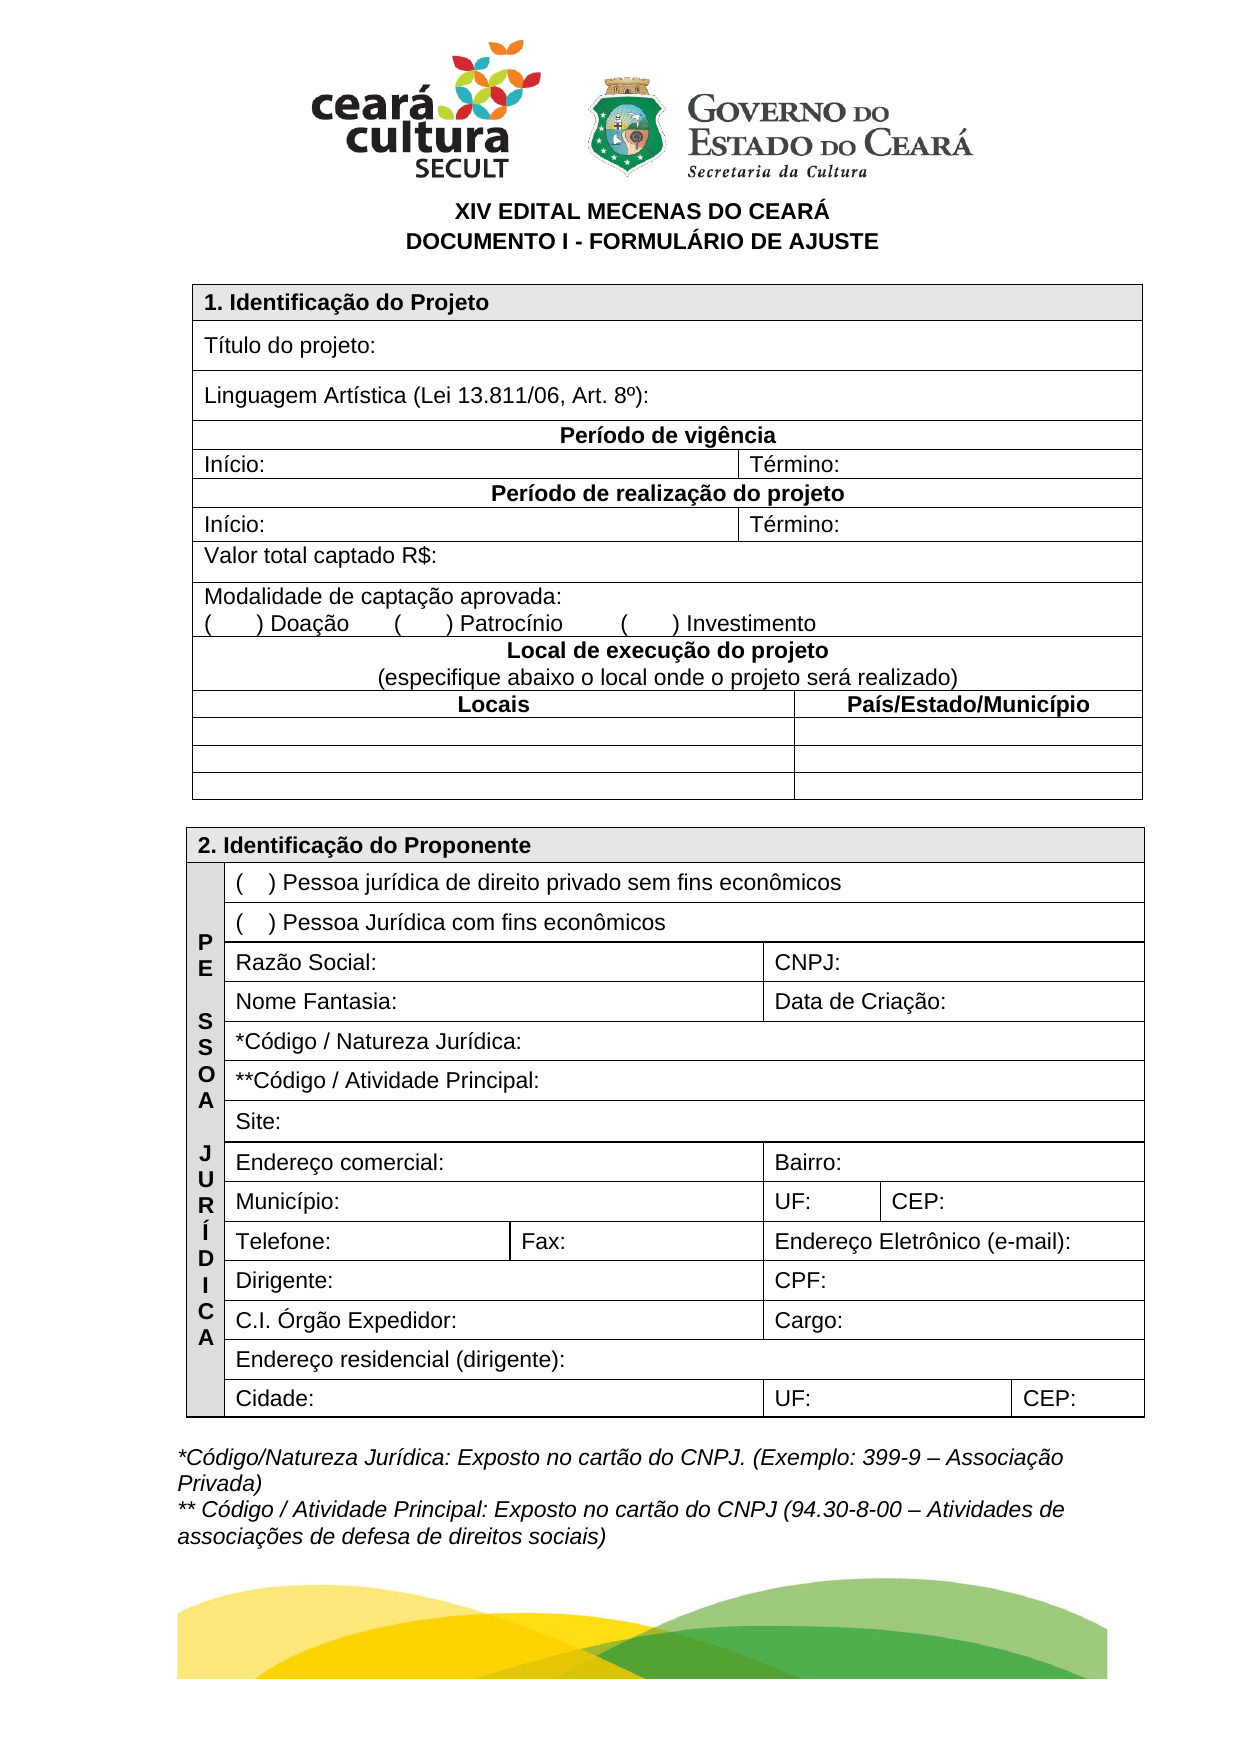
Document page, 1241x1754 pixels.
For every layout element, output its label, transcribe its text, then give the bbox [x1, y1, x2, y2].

table_cell [795, 773, 1142, 799]
table_cell Término: [739, 450, 1142, 478]
table_cell Site: [225, 1101, 1144, 1141]
table_cell CNPJ: [764, 943, 1144, 981]
table_header 2. Identificação do Proponente [187, 828, 1144, 862]
table_cell Linguagem Artística (Lei 13.811/06, Art. 8º): [193, 371, 1142, 420]
text *Código/Natureza Jurídica: Exposto no cartão do CNPJ. (Exemplo: 399-9 – Associação Privada) [177, 1444, 1108, 1496]
table_cell [193, 773, 794, 799]
table_cell [795, 718, 1142, 744]
table_cell Município: [225, 1182, 763, 1221]
table_cell País/Estado/Município [795, 691, 1142, 717]
table_cell Endereço comercial: [225, 1143, 763, 1181]
table_cell Valor total captado R$: [193, 542, 1142, 582]
table_cell CEP: [1012, 1380, 1144, 1416]
table_cell Locais [193, 691, 794, 717]
table_cell [193, 746, 794, 772]
table_cell Cargo: [764, 1301, 1144, 1339]
table_cell Local de execução do projeto (especifique abaixo o local onde o projeto será realizado) [193, 637, 1142, 690]
table_cell **Código / Atividade Principal: [225, 1061, 1144, 1100]
table_cell P E S S O A J U R Í D I C A [187, 863, 224, 1416]
table_cell Nome Fantasia: [225, 982, 763, 1021]
table_cell Dirigente: [225, 1261, 763, 1300]
table_header 1. Identificação do Projeto [193, 285, 1142, 320]
table_cell C.I. Órgão Expedidor: [225, 1301, 763, 1339]
table_cell Endereço residencial (dirigente): [225, 1340, 1144, 1379]
table_cell CPF: [764, 1261, 1144, 1300]
table_cell *Código / Natureza Jurídica: [225, 1022, 1144, 1060]
text ** Código / Atividade Principal: Exposto no cartão do CNPJ (94.30-8-00 – Atividades de associações de defesa de direitos sociais) [177, 1496, 1137, 1549]
table_cell Cidade: [225, 1380, 763, 1416]
table_cell Data de Criação: [764, 982, 1144, 1021]
table_cell Período de vigência [193, 421, 1142, 449]
table_cell Endereço Eletrônico (e-mail): [764, 1222, 1144, 1260]
table_cell Razão Social: [225, 943, 763, 981]
text XIV EDITAL MECENAS DO CEARÁ [177, 150, 1108, 224]
table_cell Telefone: [225, 1222, 509, 1260]
table_cell Início: [193, 508, 738, 541]
table_cell Início: [193, 450, 738, 478]
table_cell UF: [764, 1380, 1011, 1416]
table_cell ( ) Pessoa Jurídica com fins econômicos [225, 903, 1144, 941]
table_cell Término: [739, 508, 1142, 541]
table_cell CEP: [881, 1182, 1144, 1221]
table_cell Modalidade de captação aprovada: ( ) Doação ( ) Patrocínio ( ) Investimento [193, 583, 1142, 636]
table_cell Período de realização do projeto [193, 479, 1142, 507]
table_cell [795, 746, 1142, 772]
table_cell ( ) Pessoa jurídica de direito privado sem fins econômicos [225, 863, 1144, 902]
table_cell Fax: [511, 1222, 763, 1260]
table_cell UF: [764, 1182, 880, 1221]
table_cell Bairro: [764, 1143, 1144, 1181]
table_cell [193, 718, 794, 744]
text DOCUMENTO I - FORMULÁRIO DE AJUSTE [177, 228, 1108, 254]
table_cell Título do projeto: [193, 321, 1142, 370]
